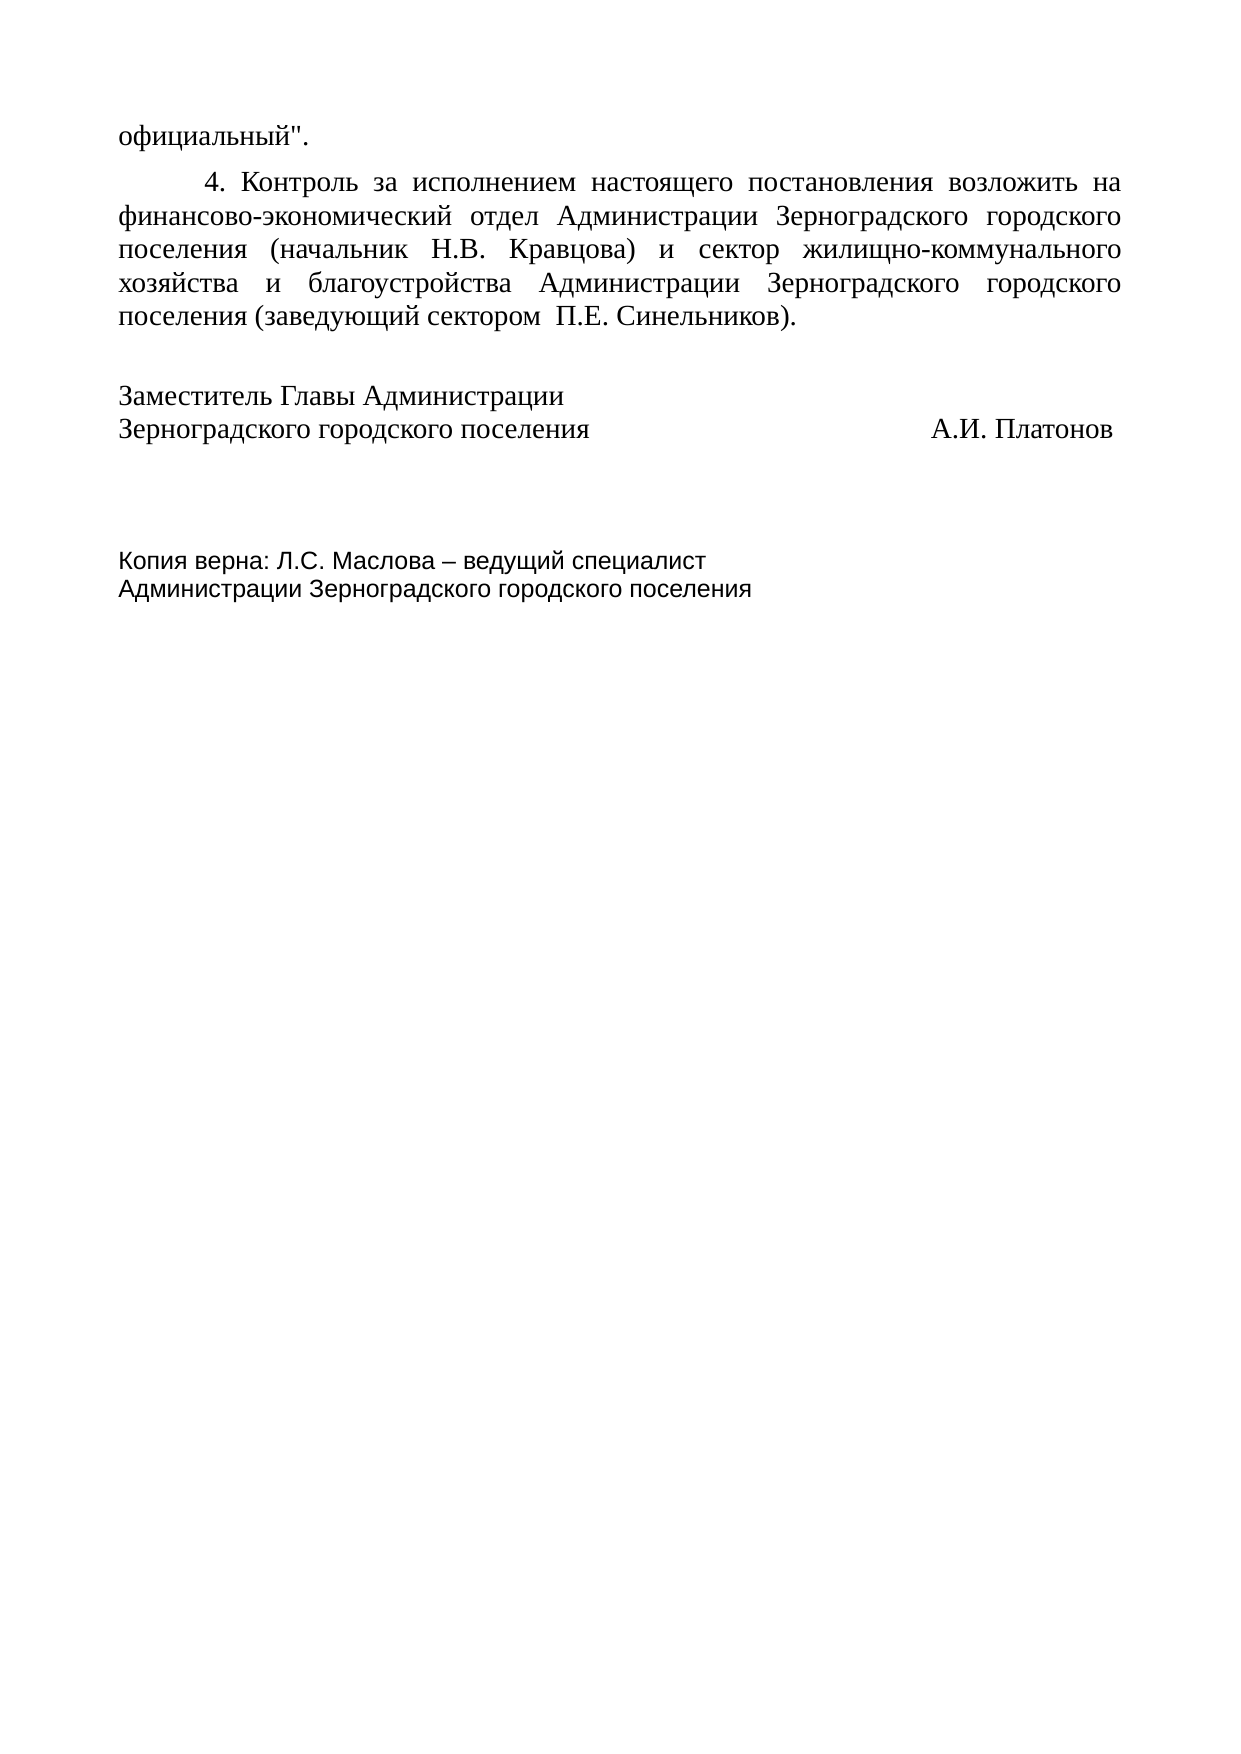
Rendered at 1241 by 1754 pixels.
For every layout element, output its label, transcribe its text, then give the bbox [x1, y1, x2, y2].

text Администрации Зерноградского городского поселения [118, 574, 1122, 603]
text 4. Контроль за исполнением настоящего постановления возложить на финансово-экономический отдел Администрации Зерноградского городского поселения (начальник Н.В. Кравцова) и сектор жилищно-коммунального хозяйства и благоустройства Администрации Зерноградского городского поселения (заведующий сектором П.Е. Синельников). [118, 164, 1122, 332]
text Копия верна: Л.С. Маслова – ведущий специалист [118, 546, 1122, 574]
text Заместитель Главы Администрации [118, 378, 1122, 411]
text официальный". [118, 118, 1122, 152]
text Зерноградского городского поселения А.И. Платонов [118, 411, 1122, 445]
